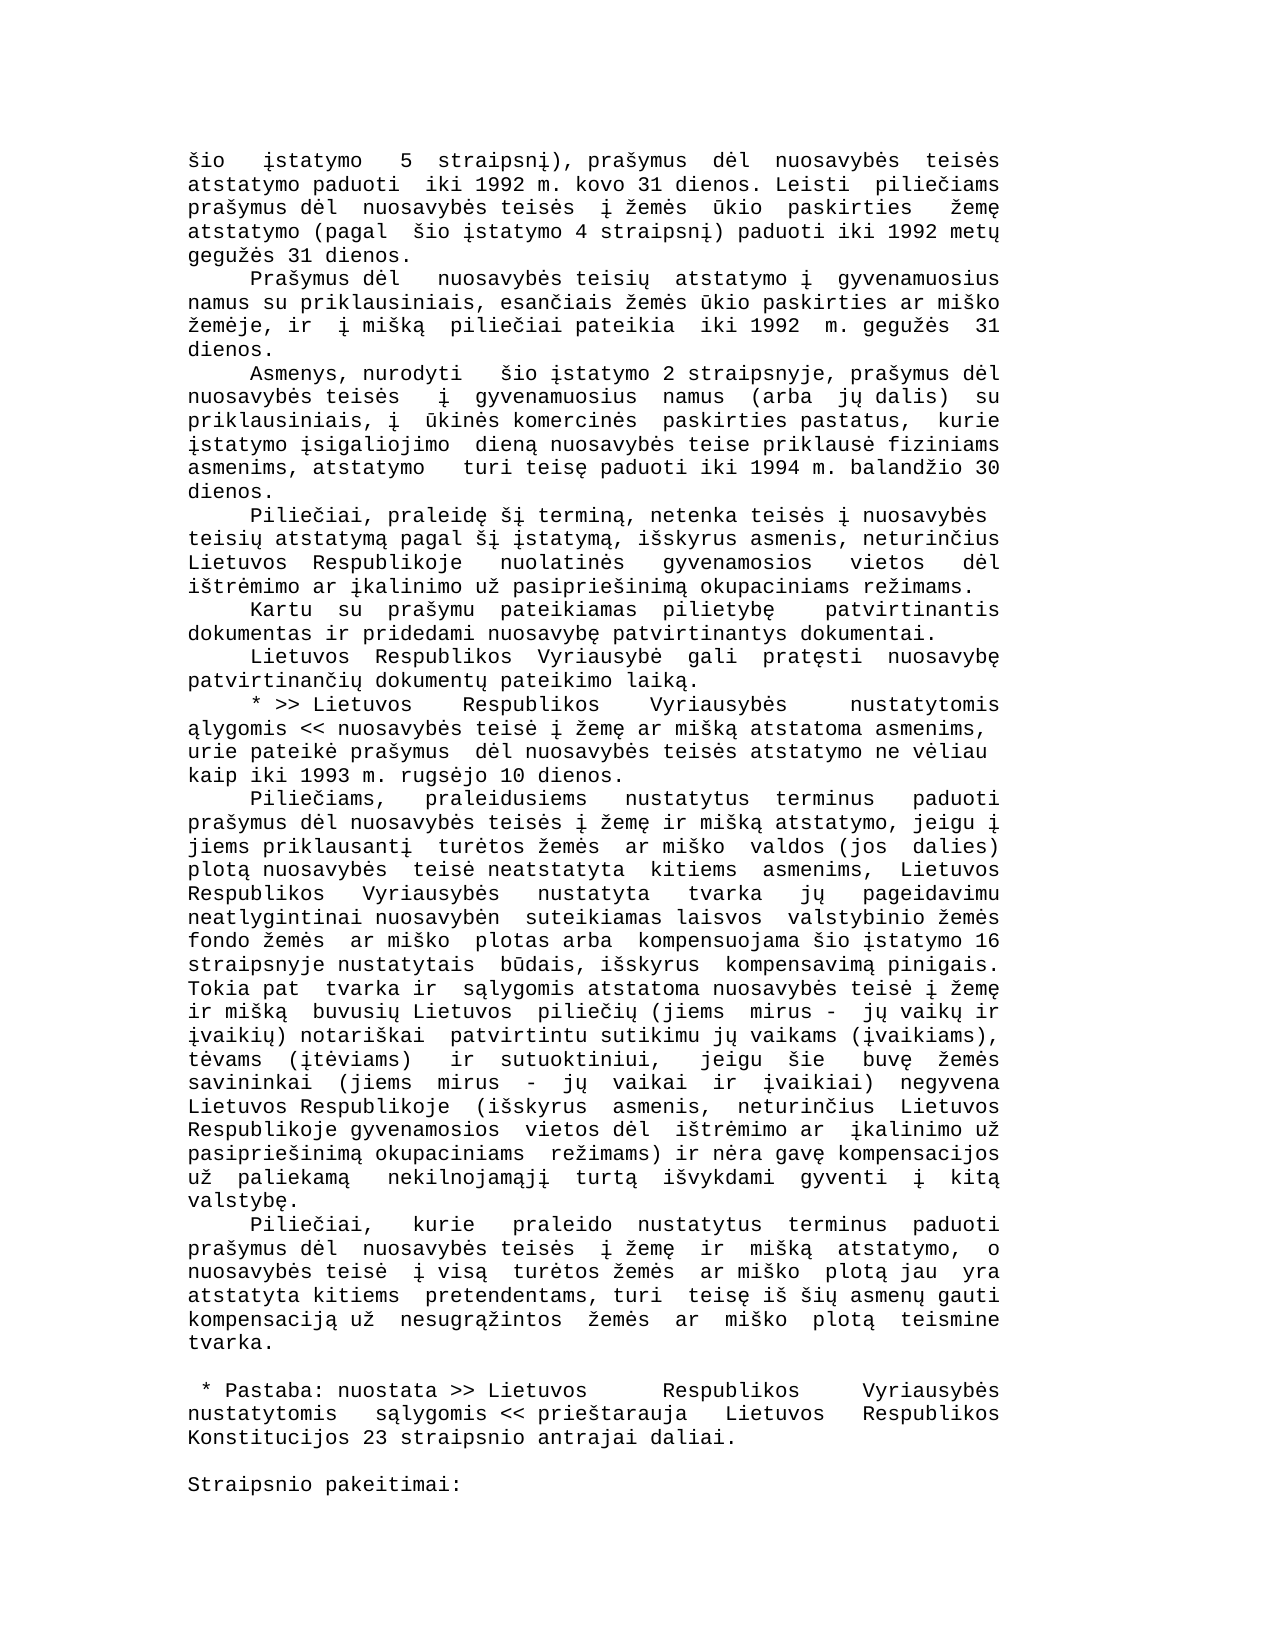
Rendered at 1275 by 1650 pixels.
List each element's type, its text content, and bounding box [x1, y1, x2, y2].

text asmenims, atstatymo turi teisę paduoti iki 1994 m. balandžio 30 [187, 457, 1087, 481]
text valstybę. [187, 1190, 1087, 1214]
text kompensaciją už nesugrąžintos žemės ar miško plotą teismine [187, 1309, 1087, 1332]
text Respublikos Vyriausybės nustatyta tvarka jų pageidavimu [187, 883, 1087, 907]
text nuosavybės teisė į visą turėtos žemės ar miško plotą jau yra [187, 1261, 1087, 1285]
text * >> Lietuvos Respublikos Vyriausybės nustatytomis [187, 694, 1087, 717]
text įvaikių) notariškai patvirtintu sutikimu jų vaikams (įvaikiams), [187, 1025, 1087, 1048]
text Piliečiai, praleidę šį terminą, netenka teisės į nuosavybės [187, 505, 1087, 528]
text Kartu su prašymu pateikiamas pilietybę patvirtinantis [187, 599, 1087, 623]
text plotą nuosavybės teisė neatstatyta kitiems asmenims, Lietuvos [187, 859, 1087, 883]
text priklausiniais, į ūkinės komercinės paskirties pastatus, kurie [187, 410, 1087, 434]
text jiems priklausantį turėtos žemės ar miško valdos (jos dalies) [187, 836, 1087, 859]
text prašymus dėl nuosavybės teisės į žemės ūkio paskirties žemę [187, 197, 1087, 221]
text atstatymo paduoti iki 1992 m. kovo 31 dienos. Leisti piliečiams [187, 174, 1087, 197]
text tėvams (įtėviams) ir sutuoktiniui, jeigu šie buvę žemės [187, 1048, 1087, 1072]
text tvarka. [187, 1332, 1087, 1356]
text žemėje, ir į mišką piliečiai pateikia iki 1992 m. gegužės 31 [187, 316, 1087, 339]
text pasipriešinimą okupaciniams režimams) ir nėra gavę kompensacijos [187, 1143, 1087, 1167]
text Respublikoje gyvenamosios vietos dėl ištrėmimo ar įkalinimo už [187, 1119, 1087, 1143]
text Lietuvos Respublikos Vyriausybė gali pratęsti nuosavybę [187, 647, 1087, 670]
text neatlygintinai nuosavybėn suteikiamas laisvos valstybinio žemės [187, 907, 1087, 930]
text Straipsnio pakeitimai: [187, 1474, 1087, 1498]
text gegužės 31 dienos. [187, 244, 1087, 268]
text įstatymo įsigaliojimo dieną nuosavybės teise priklausė fiziniams [187, 434, 1087, 457]
text * Pastaba: nuostata >> Lietuvos Respublikos Vyriausybės [187, 1379, 1087, 1403]
text atstatyta kitiems pretendentams, turi teisę iš šių asmenų gauti [187, 1285, 1087, 1309]
text fondo žemės ar miško plotas arba kompensuojama šio įstatymo 16 [187, 930, 1087, 954]
text Prašymus dėl nuosavybės teisių atstatymo į gyvenamuosius [187, 268, 1087, 292]
text urie pateikė prašymus dėl nuosavybės teisės atstatymo ne vėliau [187, 741, 1087, 765]
text dienos. [187, 339, 1087, 363]
text prašymus dėl nuosavybės teisės į žemę ir mišką atstatymo, o [187, 1238, 1087, 1261]
text ištrėmimo ar įkalinimo už pasipriešinimą okupaciniams režimams. [187, 576, 1087, 599]
text Piliečiams, praleidusiems nustatytus terminus paduoti [187, 788, 1087, 812]
text straipsnyje nustatytais būdais, išskyrus kompensavimą pinigais. [187, 954, 1087, 978]
text prašymus dėl nuosavybės teisės į žemę ir mišką atstatymo, jeigu į [187, 812, 1087, 836]
text kaip iki 1993 m. rugsėjo 10 dienos. [187, 765, 1087, 788]
text nuosavybės teisės į gyvenamuosius namus (arba jų dalis) su [187, 386, 1087, 410]
text savininkai (jiems mirus - jų vaikai ir įvaikiai) negyvena [187, 1072, 1087, 1096]
text dienos. [187, 481, 1087, 505]
text Tokia pat tvarka ir sąlygomis atstatoma nuosavybės teisė į žemę [187, 978, 1087, 1001]
text Lietuvos Respublikoje (išskyrus asmenis, neturinčius Lietuvos [187, 1096, 1087, 1119]
text Asmenys, nurodyti šio įstatymo 2 straipsnyje, prašymus dėl [187, 363, 1087, 386]
text ir mišką buvusių Lietuvos piliečių (jiems mirus - jų vaikų ir [187, 1001, 1087, 1025]
text Lietuvos Respublikoje nuolatinės gyvenamosios vietos dėl [187, 552, 1087, 576]
text namus su priklausiniais, esančiais žemės ūkio paskirties ar miško [187, 292, 1087, 316]
text ąlygomis << nuosavybės teisė į žemę ar mišką atstatoma asmenims, [187, 717, 1087, 741]
text teisių atstatymą pagal šį įstatymą, išskyrus asmenis, neturinčius [187, 528, 1087, 552]
text dokumentas ir pridedami nuosavybę patvirtinantys dokumentai. [187, 623, 1087, 647]
text Piliečiai, kurie praleido nustatytus terminus paduoti [187, 1214, 1087, 1238]
text už paliekamą nekilnojamąjį turtą išvykdami gyventi į kitą [187, 1167, 1087, 1190]
text Konstitucijos 23 straipsnio antrajai daliai. [187, 1427, 1087, 1451]
text nustatytomis sąlygomis << prieštarauja Lietuvos Respublikos [187, 1403, 1087, 1427]
text atstatymo (pagal šio įstatymo 4 straipsnį) paduoti iki 1992 metų [187, 221, 1087, 244]
text šio įstatymo 5 straipsnį), prašymus dėl nuosavybės teisės [187, 150, 1087, 174]
text patvirtinančių dokumentų pateikimo laiką. [187, 670, 1087, 694]
